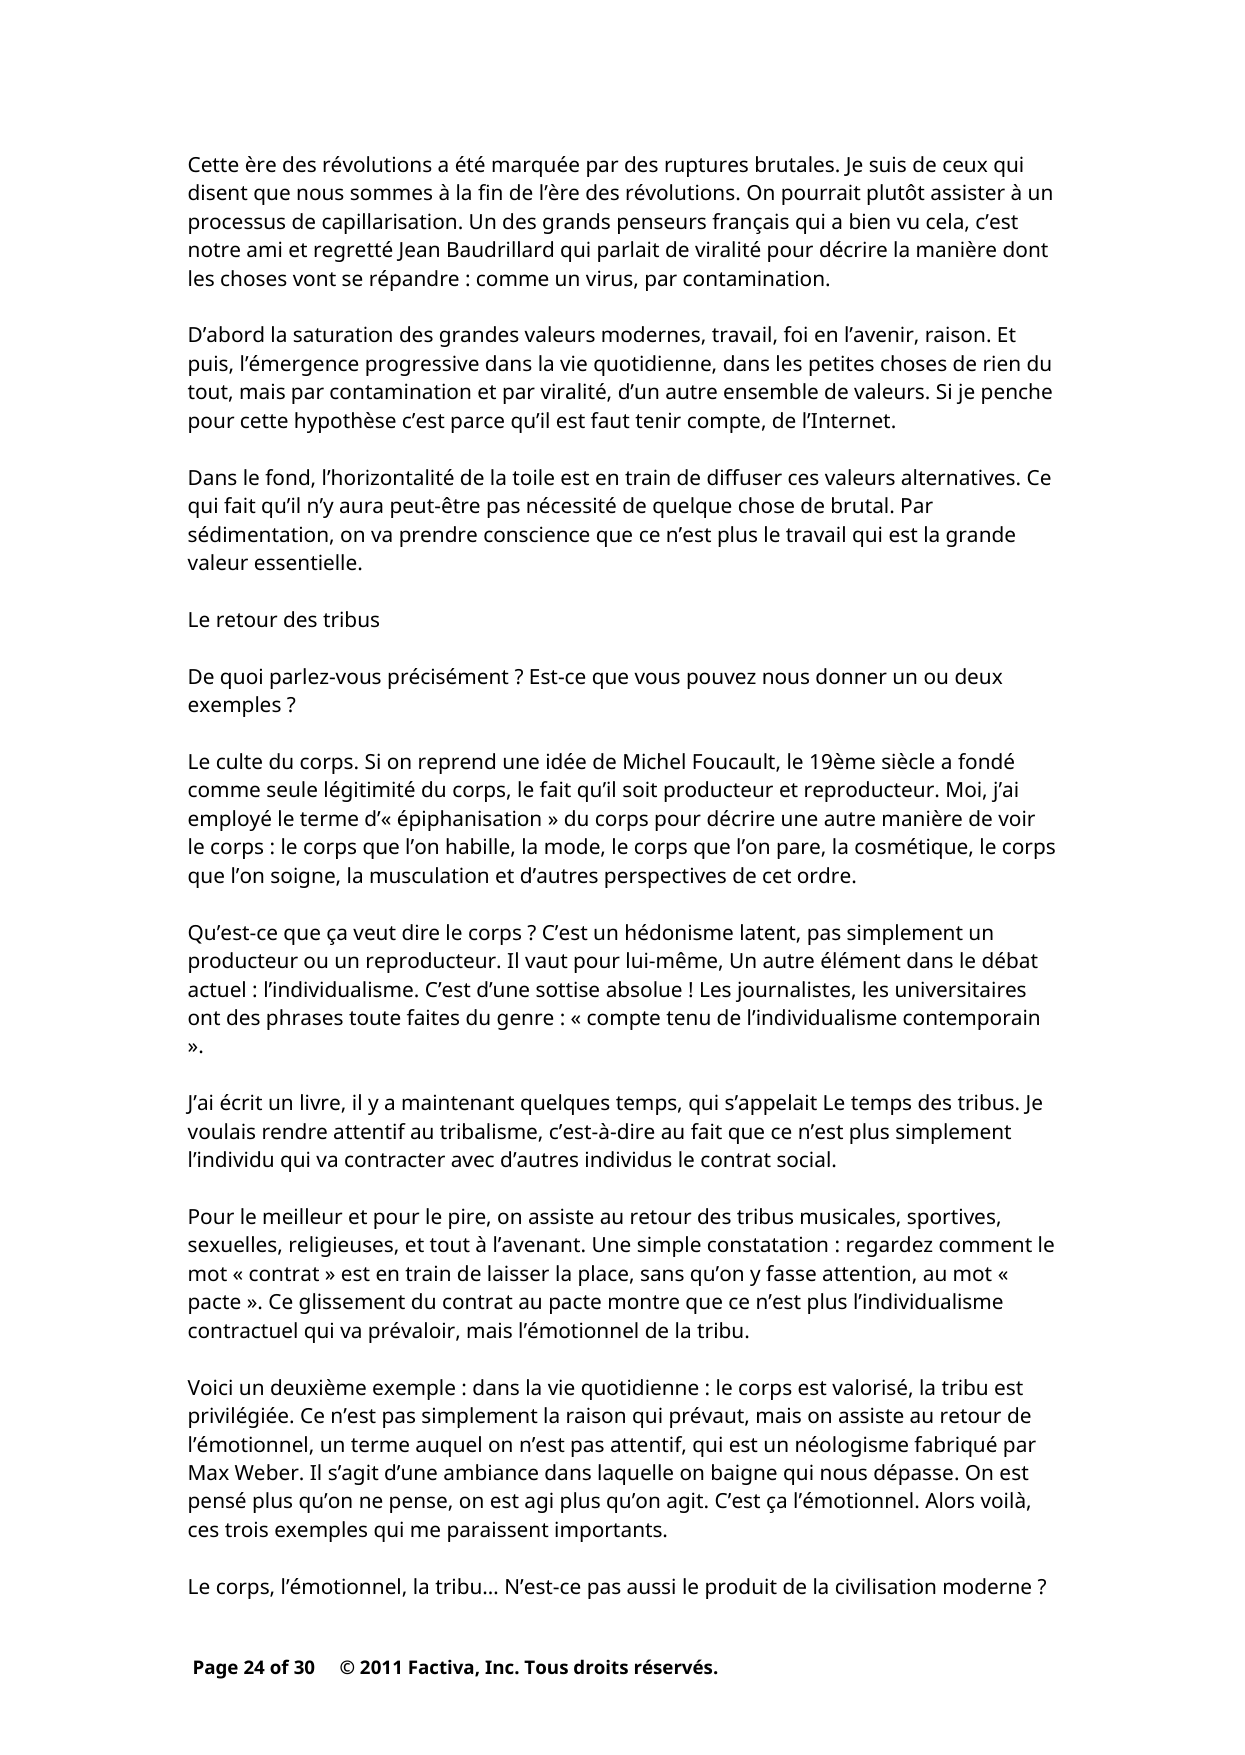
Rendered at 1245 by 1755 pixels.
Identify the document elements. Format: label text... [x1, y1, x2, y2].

text Le corps, l’émotionnel, la tribu… N’est-ce pas aussi le produit de la civilisation moderne ? [187, 1572, 1057, 1600]
text Qu’est-ce que ça veut dire le corps ? C’est un hédonisme latent, pas simplement un producteur ou un reproducteur. Il vaut pour lui-même, Un autre élément dans le débat actuel : l’individualisme. C’est d’une sottise absolue ! Les journalistes, les universitaires ont des phrases toute faites du genre : « compte tenu de l’individualisme contemporain ». [187, 918, 1057, 1060]
text Le culte du corps. Si on reprend une idée de Michel Foucault, le 19ème siècle a fondé comme seule légitimité du corps, le fait qu’il soit producteur et reproducteur. Moi, j’ai employé le terme d’« épiphanisation » du corps pour décrire une autre manière de voir le corps : le corps que l’on habille, la mode, le corps que l’on pare, la cosmétique, le corps que l’on soigne, la musculation et d’autres perspectives de cet ordre. [187, 747, 1057, 889]
text De quoi parlez-vous précisément ? Est-ce que vous pouvez nous donner un ou deux exemples ? [187, 662, 1057, 719]
text Voici un deuxième exemple : dans la vie quotidienne : le corps est valorisé, la tribu est privilégiée. Ce n’est pas simplement la raison qui prévaut, mais on assiste au retour de l’émotionnel, un terme auquel on n’est pas attentif, qui est un néologisme fabriqué par Max Weber. Il s’agit d’une ambiance dans laquelle on baigne qui nous dépasse. On est pensé plus qu’on ne pense, on est agi plus qu’on agit. C’est ça l’émotionnel. Alors voilà, ces trois exemples qui me paraissent importants. [187, 1373, 1057, 1543]
text Cette ère des révolutions a été marquée par des ruptures brutales. Je suis de ceux qui disent que nous sommes à la fin de l’ère des révolutions. On pourrait plutôt assister à un processus de capillarisation. Un des grands penseurs français qui a bien vu cela, c’est notre ami et regretté Jean Baudrillard qui parlait de viralité pour décrire la manière dont les choses vont se répandre : comme un virus, par contamination. [187, 150, 1057, 292]
text Le retour des tribus [187, 605, 1057, 633]
text Pour le meilleur et pour le pire, on assiste au retour des tribus musicales, sportives, sexuelles, religieuses, et tout à l’avenant. Une simple constatation : regardez comment le mot « contrat » est en train de laisser la place, sans qu’on y fasse attention, au mot « pacte ». Ce glissement du contrat au pacte montre que ce n’est plus l’individualisme contractuel qui va prévaloir, mais l’émotionnel de la tribu. [187, 1202, 1057, 1344]
text J’ai écrit un livre, il y a maintenant quelques temps, qui s’appelait Le temps des tribus. Je voulais rendre attentif au tribalisme, c’est-à-dire au fait que ce n’est plus simplement l’individu qui va contracter avec d’autres individus le contrat social. [187, 1088, 1057, 1174]
text Dans le fond, l’horizontalité de la toile est en train de diffuser ces valeurs alternatives. Ce qui fait qu’il n’y aura peut-être pas nécessité de quelque chose de brutal. Par sédimentation, on va prendre conscience que ce n’est plus le travail qui est la grande valeur essentielle. [187, 463, 1057, 577]
text D’abord la saturation des grandes valeurs modernes, travail, foi en l’avenir, raison. Et puis, l’émergence progressive dans la vie quotidienne, dans les petites choses de rien du tout, mais par contamination et par viralité, d’un autre ensemble de valeurs. Si je penche pour cette hypothèse c’est parce qu’il est faut tenir compte, de l’Internet. [187, 321, 1057, 434]
